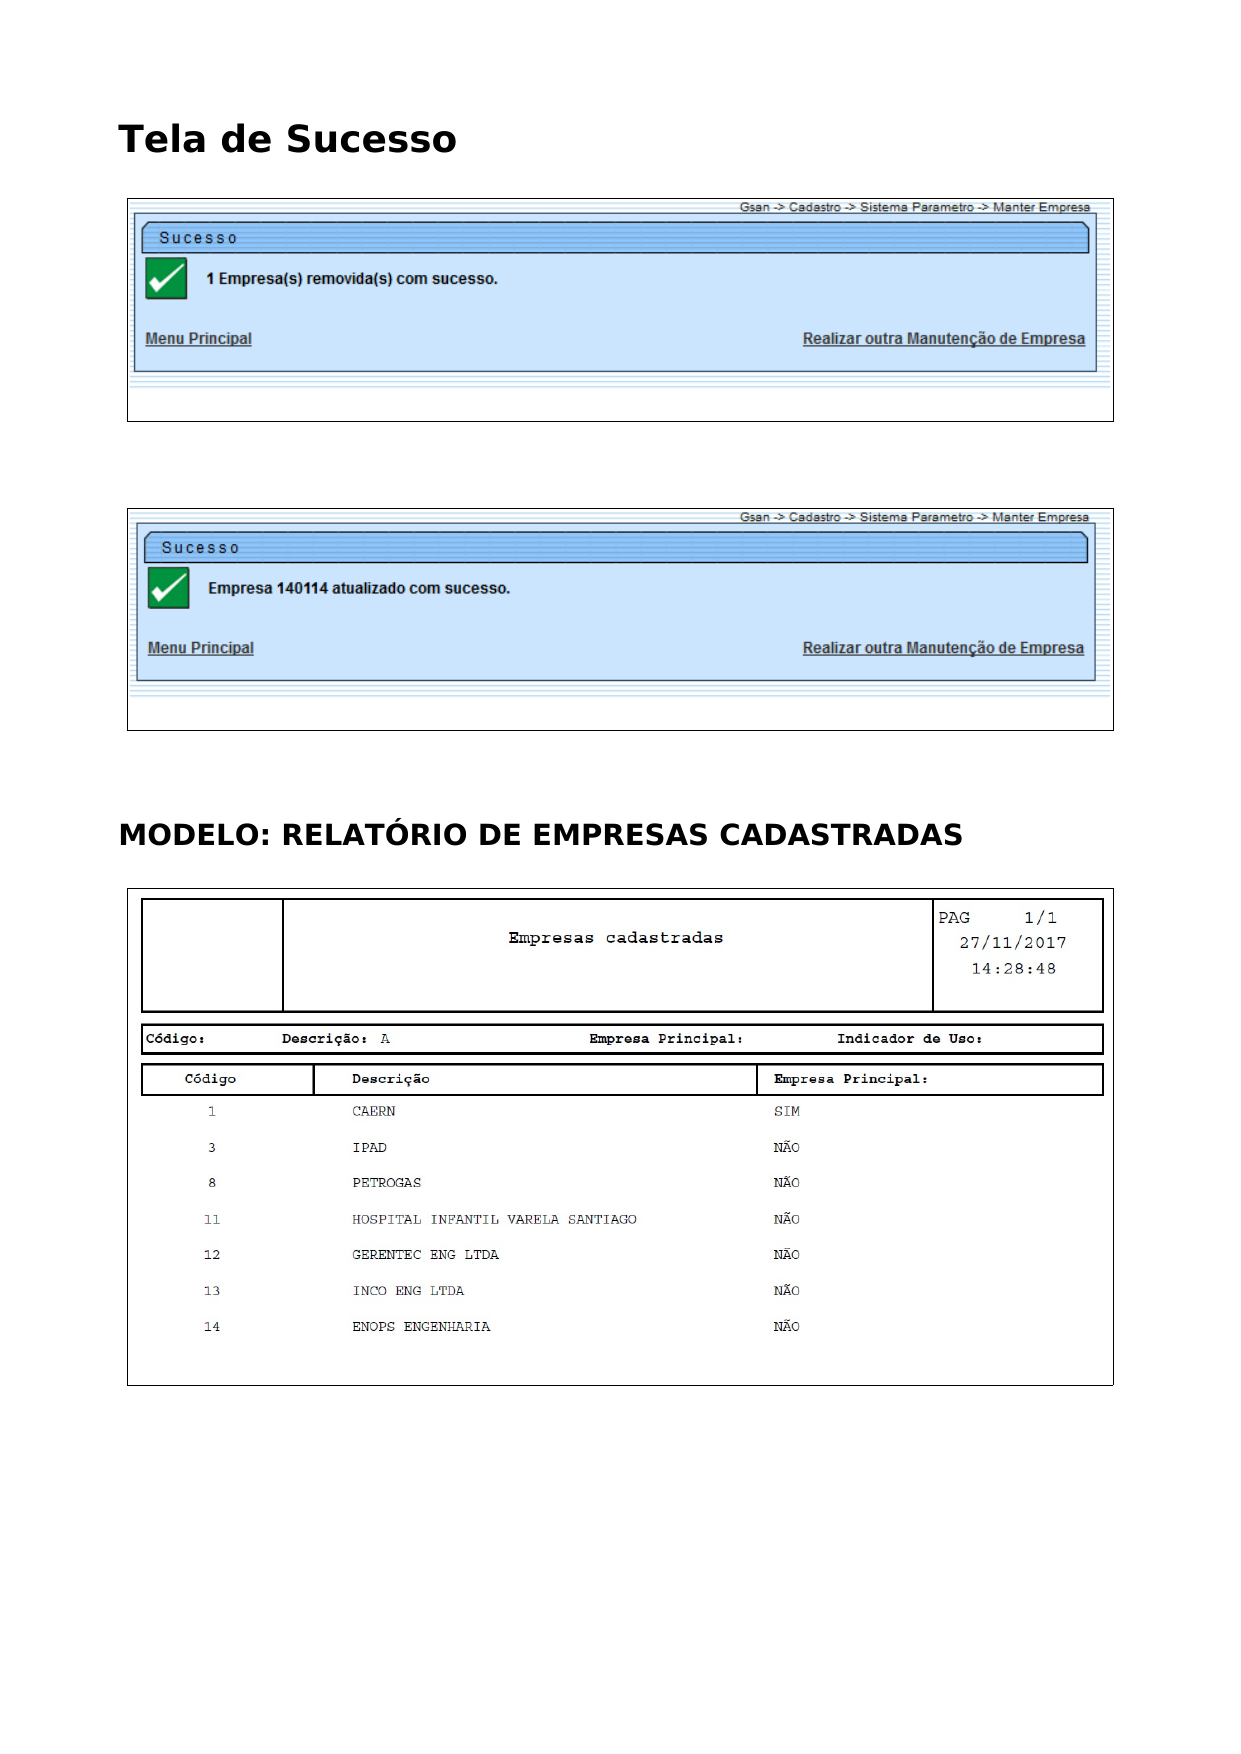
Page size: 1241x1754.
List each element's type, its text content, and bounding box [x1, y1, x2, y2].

picture [129, 201, 1111, 390]
subtitle MODELO: RELATÓRIO DE EMPRESAS CADASTRADAS [118, 818, 1122, 852]
picture [129, 891, 1111, 1353]
picture [129, 510, 1111, 699]
table_header [128, 199, 1113, 421]
subtitle Tela de Sucesso [118, 118, 1122, 162]
table_header [128, 889, 1113, 1385]
table_header [128, 509, 1113, 730]
